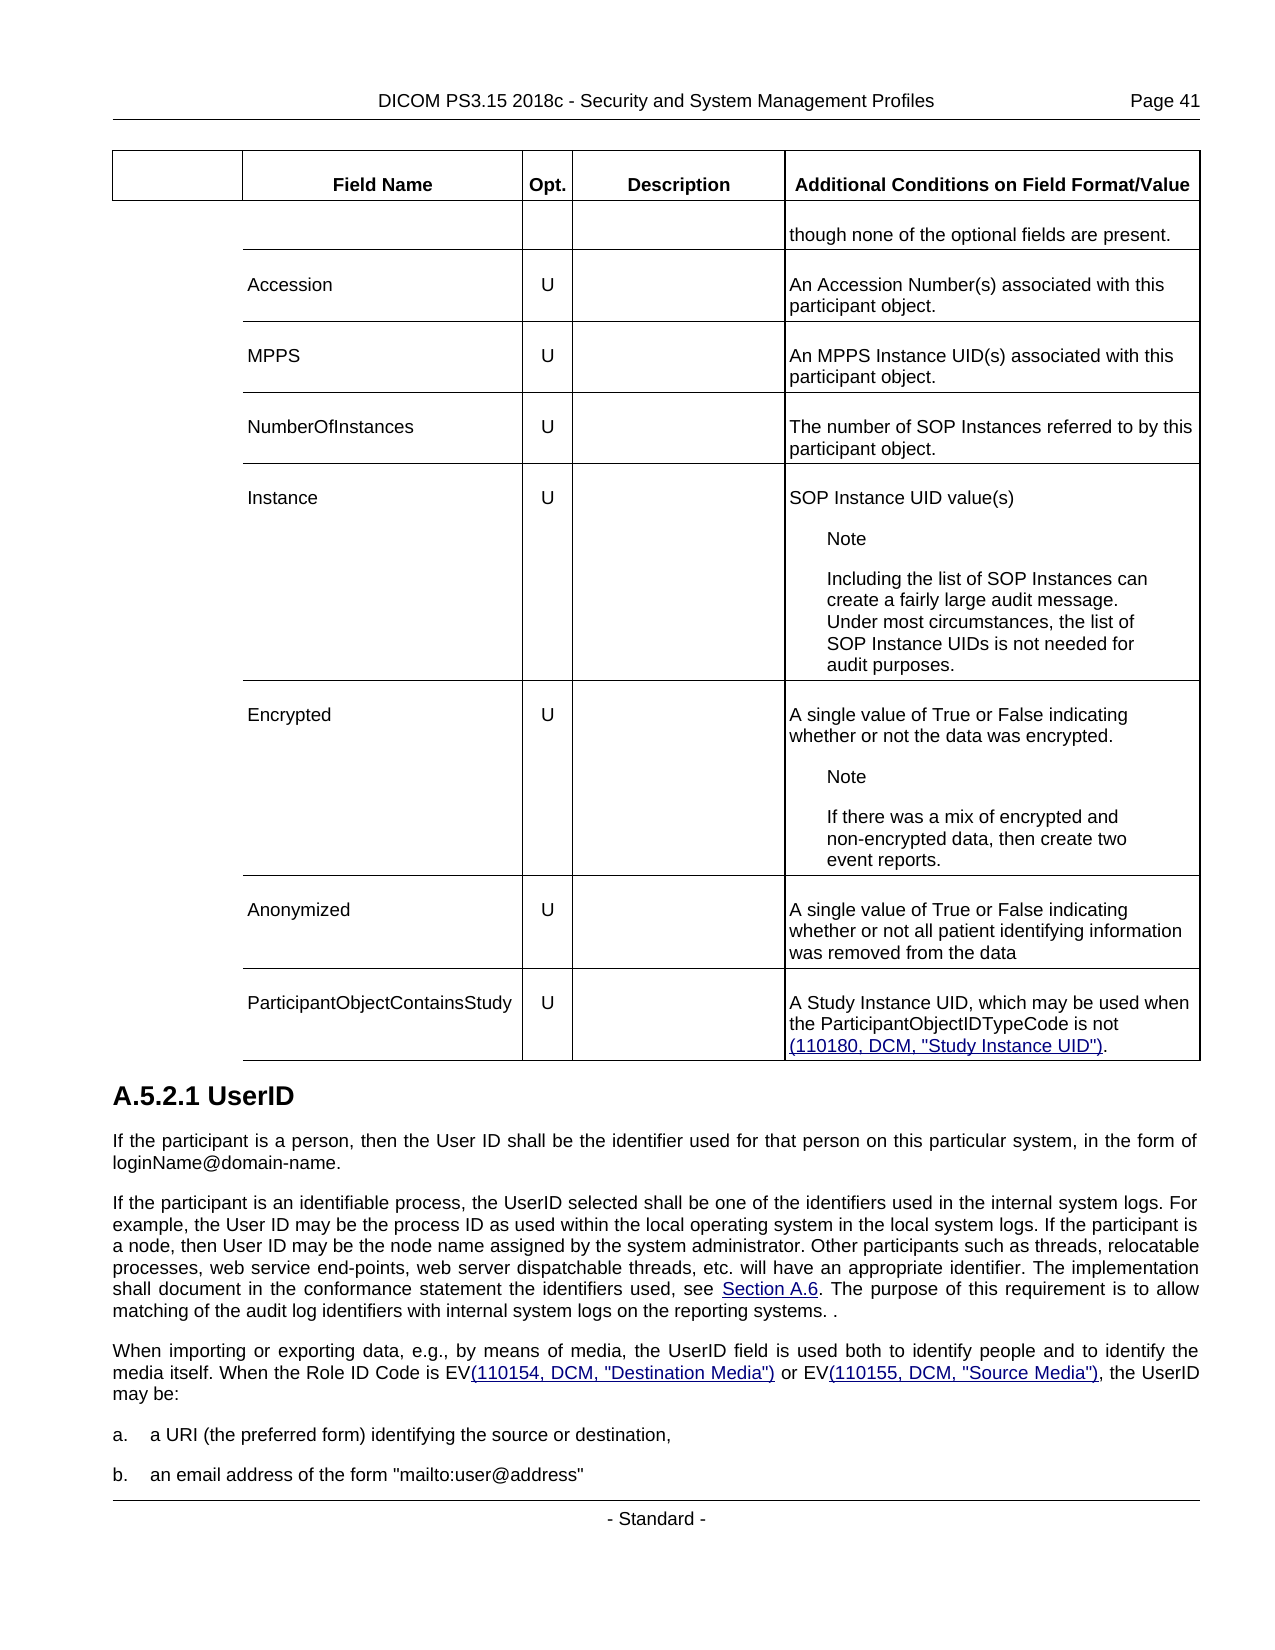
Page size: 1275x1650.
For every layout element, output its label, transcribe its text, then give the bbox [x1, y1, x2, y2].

list a URI (the preferred form) identifying the source or destination, [112, 1423, 1200, 1445]
table_cell A Study Instance UID, which may be used when the ParticipantObjectIDTypeCode is not (110180, DCM, "Study Instance UID"). [786, 969, 1199, 1060]
table_cell U [523, 969, 572, 1060]
table_cell [573, 876, 784, 967]
table_cell U [523, 393, 572, 463]
table_cell U [523, 681, 572, 875]
table_cell Instance [243, 464, 522, 680]
table_cell Anonymized [243, 876, 522, 967]
table_cell NumberOfInstances [243, 393, 522, 463]
table_cell U [523, 464, 572, 680]
table_cell though none of the optional fields are present. [786, 201, 1199, 249]
table_cell [573, 322, 784, 392]
table_header Description [573, 151, 784, 200]
table_cell An Accession Number(s) associated with this participant object. [786, 250, 1199, 321]
table_header Additional Conditions on Field Format/Value [786, 151, 1199, 200]
table_cell U [523, 876, 572, 967]
table_cell Encrypted [243, 681, 522, 875]
text If the participant is an identifiable process, the UserID selected shall be one of the identifiers used in the internal system logs. For example, the User ID may be the process ID as used within the local operating system in the local system logs. If the participant is a node, then User ID may be the node name assigned by the system administrator. Other participants such as threads, relocatable processes, web service end-points, web server dispatchable threads, etc. will have an appropriate identifier. The implementation shall document in the conformance statement the identifiers used, see Section A.6. The purpose of this requirement is to allow matching of the audit log identifiers with internal system logs on the reporting systems. . [112, 1192, 1200, 1321]
table_cell A single value of True or False indicating whether or not all patient identifying information was removed from the data [786, 876, 1199, 967]
text When importing or exporting data, e.g., by means of media, the UserID field is used both to identify people and to identify the media itself. When the Role ID Code is EV(110154, DCM, "Destination Media") or EV(110155, DCM, "Source Media"), the UserID may be: [112, 1340, 1200, 1405]
table_cell [243, 201, 522, 249]
table_cell MPPS [243, 322, 522, 392]
table_cell [573, 464, 784, 680]
text If the participant is a person, then the User ID shall be the identifier used for that person on this particular system, in the form of loginName@domain-name. [112, 1130, 1200, 1173]
table_cell A single value of True or False indicating whether or not the data was encrypted. Note If there was a mix of encrypted and non-encrypted data, then create two event reports. [786, 681, 1199, 875]
table_cell The number of SOP Instances referred to by this participant object. [786, 393, 1199, 463]
table_cell [573, 393, 784, 463]
text A.5.2.1 UserID [112, 1080, 1200, 1111]
table_cell [573, 201, 784, 249]
table_header Opt. [523, 151, 572, 200]
table_cell [523, 201, 572, 249]
list an email address of the form "mailto:user@address" [112, 1464, 1200, 1485]
table_cell [573, 250, 784, 321]
table_cell Accession [243, 250, 522, 321]
table_cell ParticipantObjectContainsStudy [243, 969, 522, 1060]
table_header [113, 151, 242, 200]
table_header Field Name [243, 151, 522, 200]
table_cell [573, 681, 784, 875]
table_cell U [523, 322, 572, 392]
table_cell [573, 969, 784, 1060]
table_cell SOP Instance UID value(s) Note Including the list of SOP Instances can create a fairly large audit message. Under most circumstances, the list of SOP Instance UIDs is not needed for audit purposes. [786, 464, 1199, 680]
table_cell U [523, 250, 572, 321]
table_cell An MPPS Instance UID(s) associated with this participant object. [786, 322, 1199, 392]
